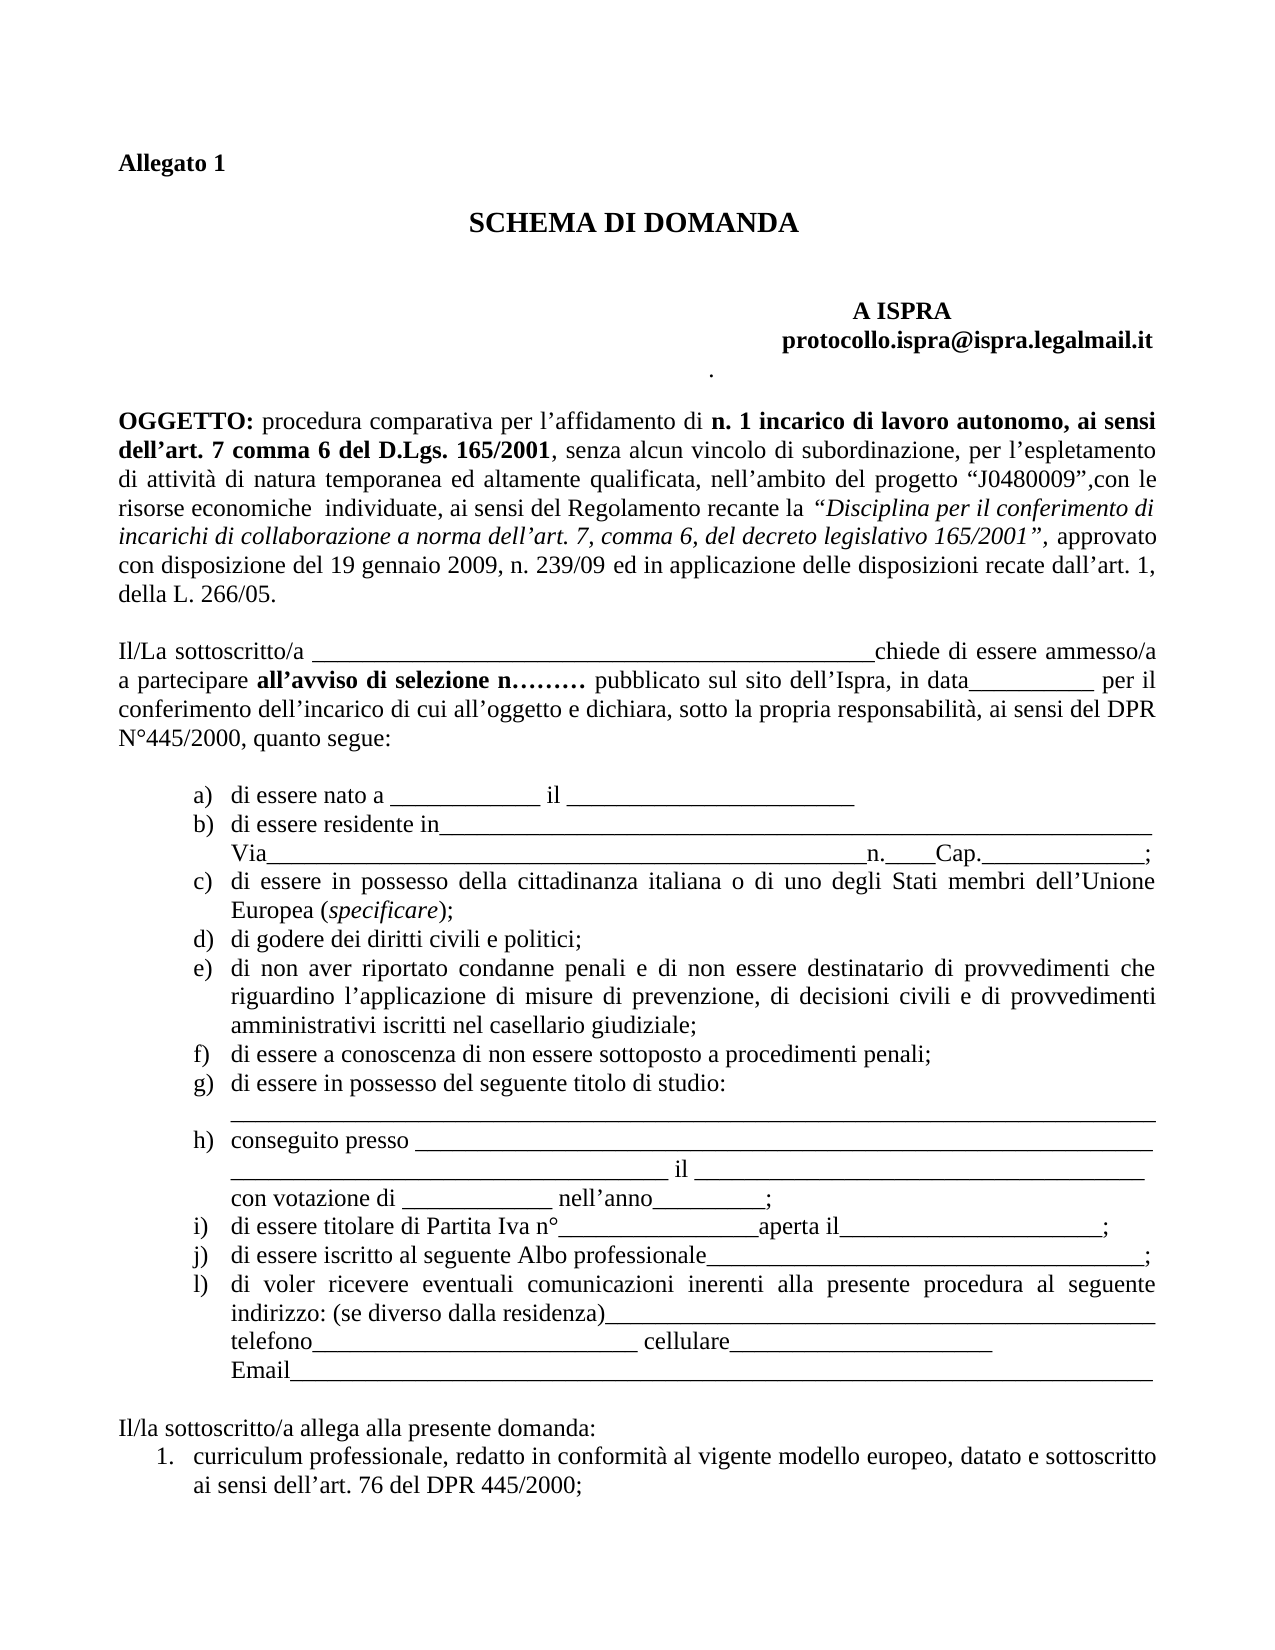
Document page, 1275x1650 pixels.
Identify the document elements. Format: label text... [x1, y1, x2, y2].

text Allegato 1 [118, 148, 1157, 176]
text SCHEMA DI DOMANDA [118, 205, 1157, 239]
list di non aver riportato condanne penali e di non essere destinatario di provvedimenti che riguardino l’applicazione di misure di prevenzione, di decisioni civili e di provvedimenti amministrativi iscritti nel casellario giudiziale; [193, 953, 1157, 1039]
text l) di voler ricevere eventuali comunicazioni inerenti alla presente procedura al seguente indirizzo: (se diverso dalla residenza)____________________________________________ [193, 1269, 1157, 1326]
list __________________________________________________________________________ [231, 1096, 1157, 1125]
text Email_____________________________________________________________________ [231, 1355, 1157, 1384]
list conseguito presso ___________________________________________________________ [193, 1125, 1157, 1154]
list curriculum professionale, redatto in conformità al vigente modello europeo, datato e sottoscritto ai sensi dell’art. 76 del DPR 445/2000; [156, 1441, 1157, 1499]
list di essere in possesso della cittadinanza italiana o di uno degli Stati membri dell’Unione Europea (specificare); [193, 866, 1157, 924]
list di essere titolare di Partita Iva n°________________aperta il_____________________; [193, 1211, 1157, 1240]
text Il/La sottoscritto/a _____________________________________________chiede di essere ammesso/a a partecipare all’avviso di selezione n……… pubblicato sul sito dell’Ispra, in data__________ per il conferimento dell’incarico di cui all’oggetto e dichiara, sotto la propria responsabilità, ai sensi del DPR N°445/2000, quanto segue: [118, 636, 1157, 751]
list di essere in possesso del seguente titolo di studio: [193, 1068, 1157, 1096]
text OGGETTO: procedura comparativa per l’affidamento di n. 1 incarico di lavoro autonomo, ai sensi dell’art. 7 comma 6 del D.Lgs. 165/2001, senza alcun vincolo di subordinazione, per l’espletamento di attività di natura temporanea ed altamente qualificata, nell’ambito del progetto “J0480009”,con le risorse economiche individuate, ai sensi del Regolamento recante la “Disciplina per il conferimento di incarichi di collaborazione a norma dell’art. 7, comma 6, del decreto legislativo 165/2001”, approvato con disposizione del 19 gennaio 2009, n. 239/09 ed in applicazione delle disposizioni recate dall’art. 1, della L. 266/05. [118, 406, 1157, 608]
text telefono__________________________ cellulare_____________________ [231, 1326, 1157, 1355]
list di essere iscritto al seguente Albo professionale___________________________________; [193, 1240, 1157, 1269]
list ___________________________________ il ____________________________________ [231, 1154, 1157, 1183]
text A ISPRA [561, 296, 1157, 325]
text protocollo.ispra@ispra.legalmail.it. [708, 325, 1157, 382]
text Via________________________________________________n.____Cap._____________; [193, 838, 1157, 866]
list con votazione di ____________ nell’anno_________; [231, 1183, 1157, 1211]
text Il/la sottoscritto/a allega alla presente domanda: [118, 1413, 1157, 1441]
list di essere nato a ____________ il _______________________ [193, 780, 1157, 809]
list di essere a conoscenza di non essere sottoposto a procedimenti penali; [193, 1039, 1157, 1068]
list di essere residente in_________________________________________________________ [193, 809, 1157, 838]
list di godere dei diritti civili e politici; [193, 924, 1157, 953]
